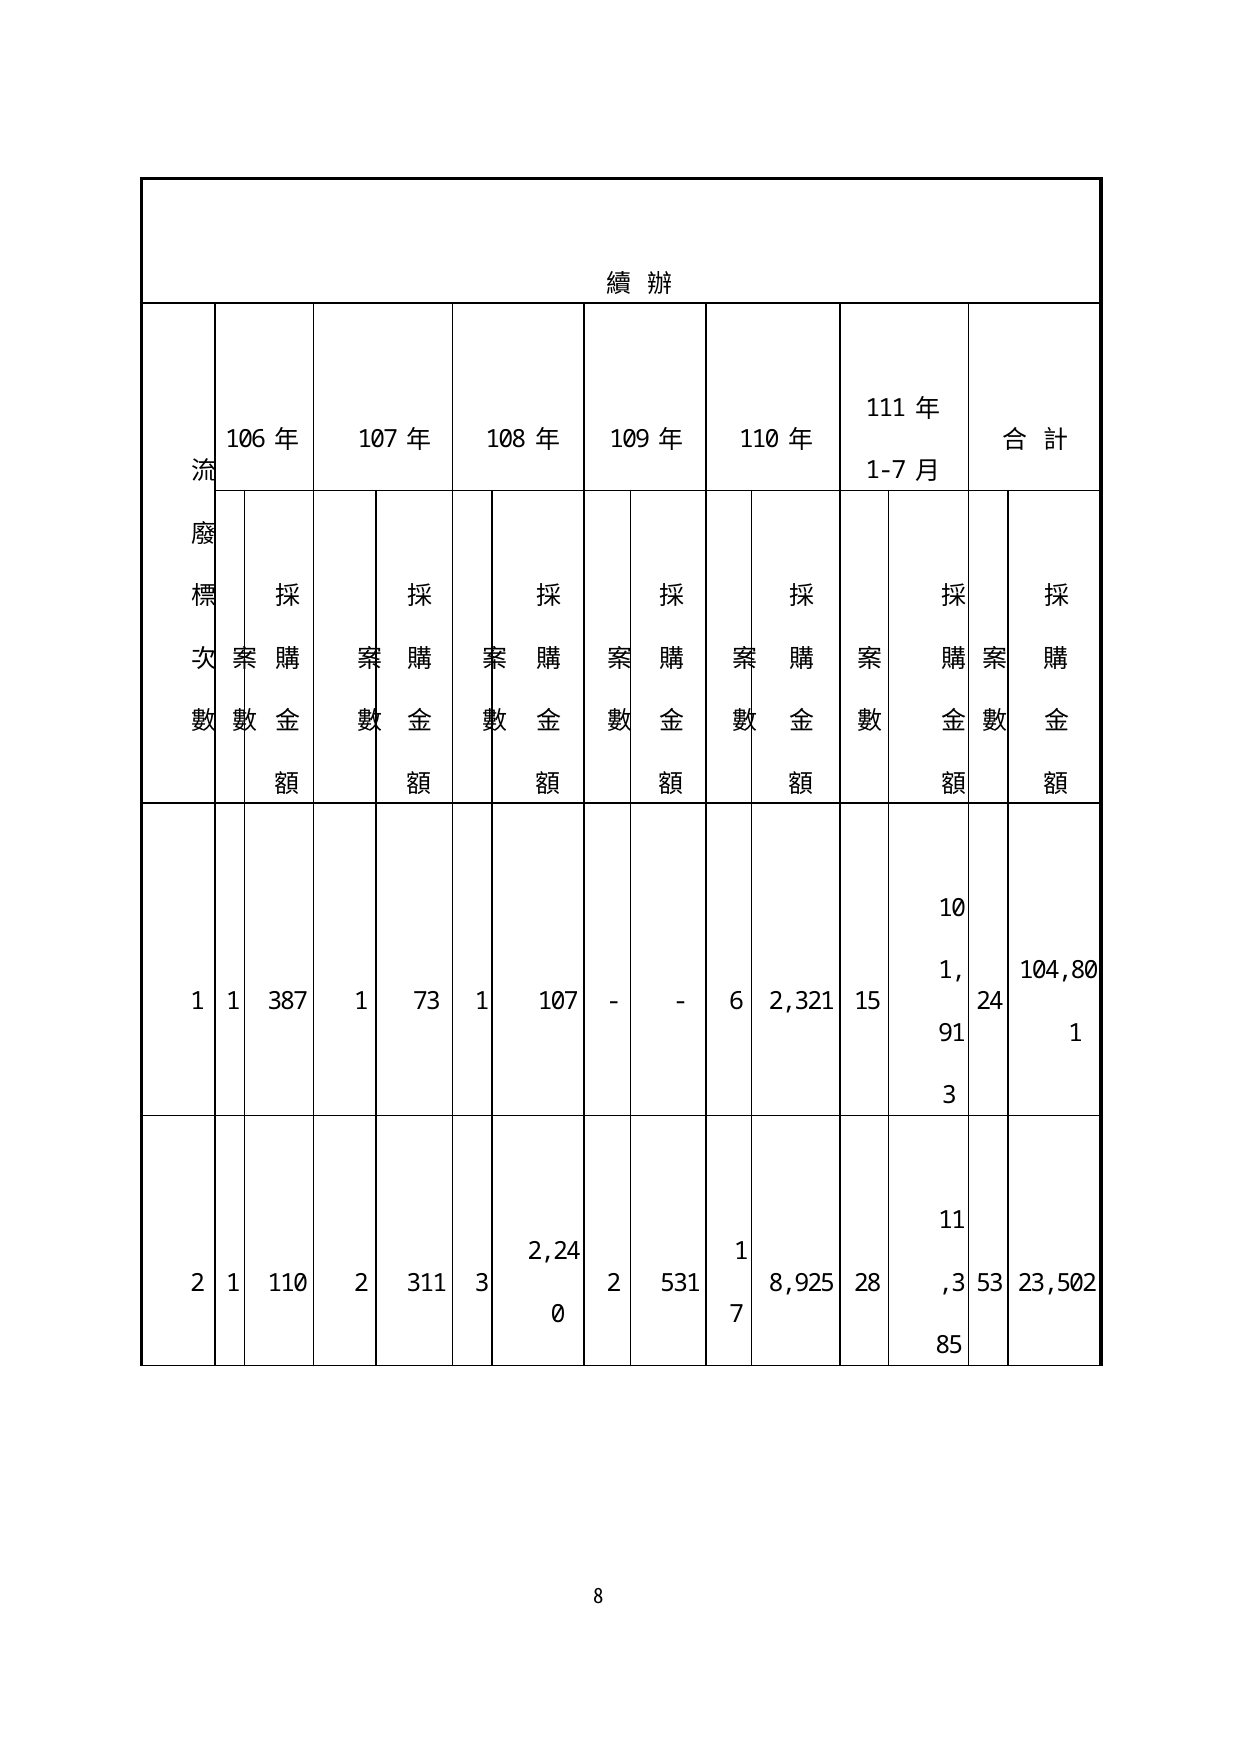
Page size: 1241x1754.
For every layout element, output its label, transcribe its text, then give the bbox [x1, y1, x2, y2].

table_cell 2 [314, 1116, 375, 1365]
table_cell 2,321 [752, 804, 839, 1115]
table_cell 1 [216, 1116, 244, 1365]
table_cell 109年 [585, 304, 705, 490]
table_cell 23,502 [1009, 1116, 1099, 1365]
table_cell - [631, 804, 705, 1115]
table_cell 案數 [314, 491, 375, 802]
table_cell 28 [841, 1116, 888, 1365]
table_cell 2,240 [493, 1116, 583, 1365]
table_cell 案數 [216, 491, 244, 802]
table_cell 採購 金額 [1009, 491, 1099, 802]
table_cell 17 [707, 1116, 751, 1365]
table_cell 採購金額 [752, 491, 839, 802]
table_cell 1 [314, 804, 375, 1115]
table_cell 8,925 [752, 1116, 839, 1365]
table_cell 採購 金額 [889, 491, 968, 802]
table_cell 1 [216, 804, 244, 1115]
table_cell 11,385 [889, 1116, 968, 1365]
table_cell 110 [245, 1116, 313, 1365]
table_cell 531 [631, 1116, 705, 1365]
table_cell 1 [143, 804, 214, 1115]
table_cell 107 [493, 804, 583, 1115]
table_cell 2 [143, 1116, 214, 1365]
table_cell 2 [585, 1116, 630, 1365]
table_cell 387 [245, 804, 313, 1115]
table_cell 311 [377, 1116, 452, 1365]
table_cell 6 [707, 804, 751, 1115]
table_cell 104,801 [1009, 804, 1099, 1115]
table_cell 採購金額 [377, 491, 452, 802]
table_cell 案數 [453, 491, 491, 802]
table_cell 3 [453, 1116, 491, 1365]
table_cell 案數 [969, 491, 1007, 802]
table_cell 1 [453, 804, 491, 1115]
table_cell 流廢標次數 [143, 304, 214, 802]
table_cell 案數 [707, 491, 751, 802]
table_cell 採購金額 [631, 491, 705, 802]
table_cell 107年 [314, 304, 452, 490]
table_cell 15 [841, 804, 888, 1115]
table_header 續辦 [143, 180, 1099, 302]
table_cell 案數 [841, 491, 888, 802]
table_cell 101,913 [889, 804, 968, 1115]
table_cell 111年 1-7月 [841, 304, 968, 490]
table_cell 73 [377, 804, 452, 1115]
table_cell 採購金額 [245, 491, 313, 802]
table_cell - [585, 804, 630, 1115]
table_cell 合計 [969, 304, 1099, 490]
table_cell 110年 [707, 304, 839, 490]
table_cell 24 [969, 804, 1007, 1115]
table_cell 案數 [585, 491, 630, 802]
table_cell 採購金額 [493, 491, 583, 802]
table_cell 108年 [453, 304, 583, 490]
table_cell 106年 [216, 304, 313, 490]
table_cell 53 [969, 1116, 1007, 1365]
